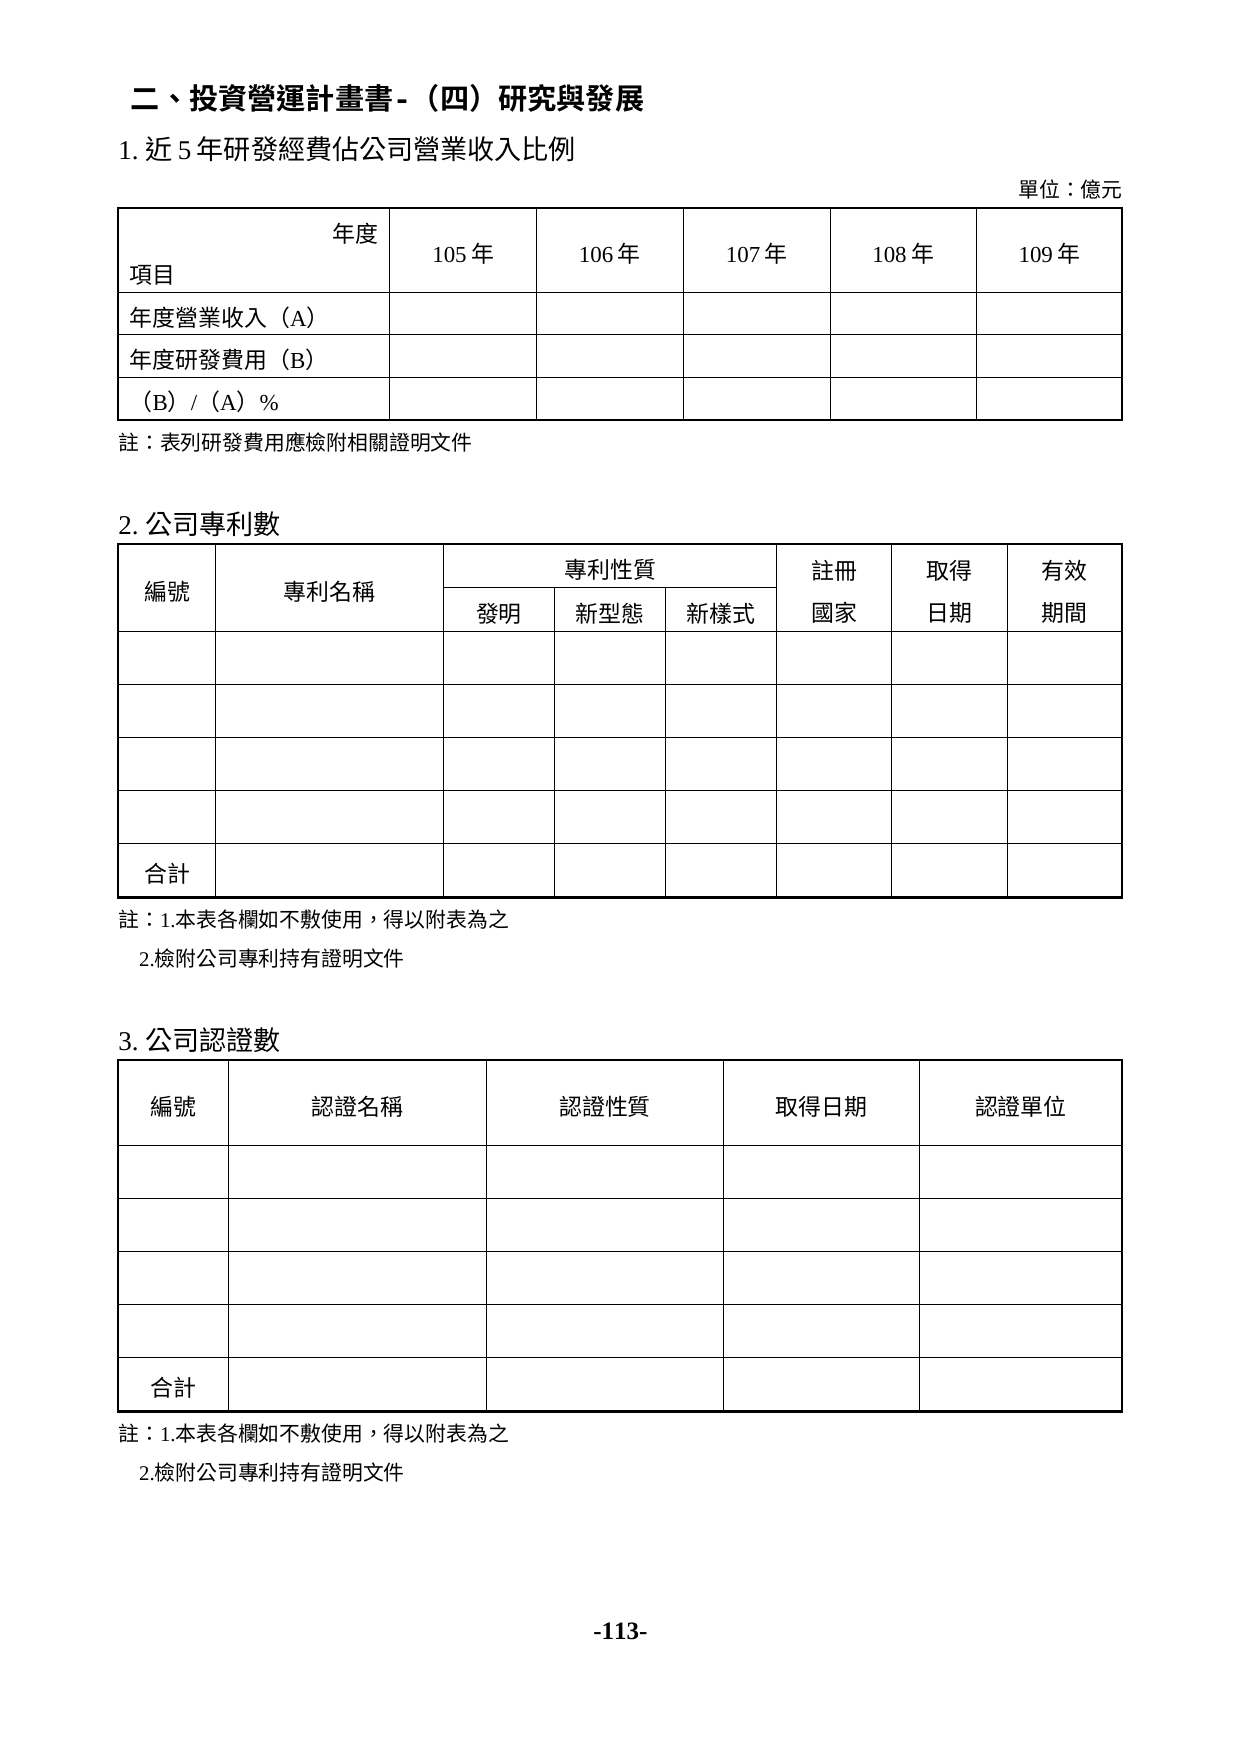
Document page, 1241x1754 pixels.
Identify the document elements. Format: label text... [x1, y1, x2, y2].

table_cell [555, 738, 665, 790]
table_cell [119, 632, 215, 684]
table_cell [390, 293, 536, 334]
table_cell [1008, 685, 1121, 737]
table_header 有效 期間 [1008, 545, 1121, 631]
table_cell [444, 791, 554, 843]
table_cell [724, 1252, 919, 1304]
table_cell [229, 1199, 486, 1251]
table_cell [777, 738, 891, 790]
table_cell [666, 632, 776, 684]
table_cell [216, 632, 443, 684]
table_cell 新型態 [555, 588, 665, 631]
table_header 專利性質 [444, 545, 776, 587]
table_header 108年 [831, 209, 976, 292]
table_header 認證單位 [920, 1061, 1121, 1145]
table_cell [724, 1146, 919, 1198]
text 2. 公司專利數 [118, 497, 1122, 543]
table_cell [555, 791, 665, 843]
table_cell [119, 1252, 228, 1304]
table_cell [724, 1358, 919, 1410]
text 單位：億元 [193, 171, 1122, 204]
table_cell [119, 1146, 228, 1198]
text 註：1.本表各欄如不敷使用，得以附表為之 [118, 901, 1122, 934]
table_header 105年 [390, 209, 536, 292]
table_cell [920, 1305, 1121, 1357]
table_header 認證名稱 [229, 1061, 486, 1145]
table_cell [229, 1146, 486, 1198]
table_cell [724, 1305, 919, 1357]
table_cell [831, 378, 976, 419]
table_cell [444, 685, 554, 737]
text 2.檢附公司專利持有證明文件 [118, 939, 1122, 973]
table_cell [777, 791, 891, 843]
table_cell [487, 1199, 723, 1251]
table_cell [444, 844, 554, 896]
table_header 編號 [119, 1061, 228, 1145]
table_cell [666, 844, 776, 896]
table_cell [892, 632, 1007, 684]
table_cell [216, 844, 443, 896]
table_header 107年 [684, 209, 830, 292]
table_cell [390, 335, 536, 376]
table_cell [216, 685, 443, 737]
table_cell [555, 685, 665, 737]
table_cell [119, 791, 215, 843]
table_cell [1008, 632, 1121, 684]
table_header 年度 項目 [119, 209, 389, 292]
table_cell [920, 1358, 1121, 1410]
table_cell [920, 1199, 1121, 1251]
table_cell [487, 1305, 723, 1357]
table_cell [487, 1252, 723, 1304]
table_cell [684, 335, 830, 376]
table_cell [537, 293, 683, 334]
table_cell [555, 844, 665, 896]
table_header 取得日期 [724, 1061, 919, 1145]
table_cell [777, 685, 891, 737]
table_cell [892, 685, 1007, 737]
table_cell [119, 685, 215, 737]
table_cell [666, 791, 776, 843]
table_header 認證性質 [487, 1061, 723, 1145]
table_cell [1008, 844, 1121, 896]
table_cell [555, 632, 665, 684]
table_cell [390, 378, 536, 419]
table_cell [777, 844, 891, 896]
table_cell [537, 335, 683, 376]
table_cell 年度營業收入（A） [119, 293, 389, 334]
table_cell [920, 1252, 1121, 1304]
text 註：1.本表各欄如不敷使用，得以附表為之 [118, 1415, 1122, 1448]
table_cell 合計 [119, 1358, 228, 1410]
table_cell [684, 378, 830, 419]
text 二、投資營運計畫書-（四）研究與發展 [131, 76, 1122, 117]
table_cell [487, 1358, 723, 1410]
table_cell [977, 293, 1121, 334]
table_cell [229, 1252, 486, 1304]
table_cell [1008, 738, 1121, 790]
table_header 專利名稱 [216, 545, 443, 631]
table_cell 合計 [119, 844, 215, 896]
table_cell [119, 1305, 228, 1357]
table_header 109年 [977, 209, 1121, 292]
table_cell 年度研發費用（B） [119, 335, 389, 376]
table_cell [977, 378, 1121, 419]
table_cell [216, 791, 443, 843]
table_cell [444, 738, 554, 790]
table_cell [666, 738, 776, 790]
table_cell [444, 632, 554, 684]
text 3. 公司認證數 [118, 1013, 1122, 1059]
table_cell [537, 378, 683, 419]
text 註：表列研發費用應檢附相關證明文件 [118, 423, 1122, 457]
table_header 編號 [119, 545, 215, 631]
table_cell [892, 738, 1007, 790]
table_cell 發明 [444, 588, 554, 631]
table_cell [1008, 791, 1121, 843]
text 1. 近5年研發經費佔公司營業收入比例 [118, 122, 1122, 168]
table_cell 新樣式 [666, 588, 776, 631]
table_cell [892, 791, 1007, 843]
table_cell [216, 738, 443, 790]
table_cell [229, 1358, 486, 1410]
table_cell [684, 293, 830, 334]
table_cell [977, 335, 1121, 376]
table_cell （B）/（A）% [119, 378, 389, 419]
table_cell [666, 685, 776, 737]
table_header 取得 日期 [892, 545, 1007, 631]
table_cell [831, 293, 976, 334]
table_header 106年 [537, 209, 683, 292]
table_cell [724, 1199, 919, 1251]
table_header 註冊 國家 [777, 545, 891, 631]
table_cell [487, 1146, 723, 1198]
table_cell [831, 335, 976, 376]
table_cell [119, 1199, 228, 1251]
table_cell [229, 1305, 486, 1357]
table_cell [777, 632, 891, 684]
table_cell [119, 738, 215, 790]
text 2.檢附公司專利持有證明文件 [118, 1453, 1122, 1487]
table_cell [920, 1146, 1121, 1198]
table_cell [892, 844, 1007, 896]
